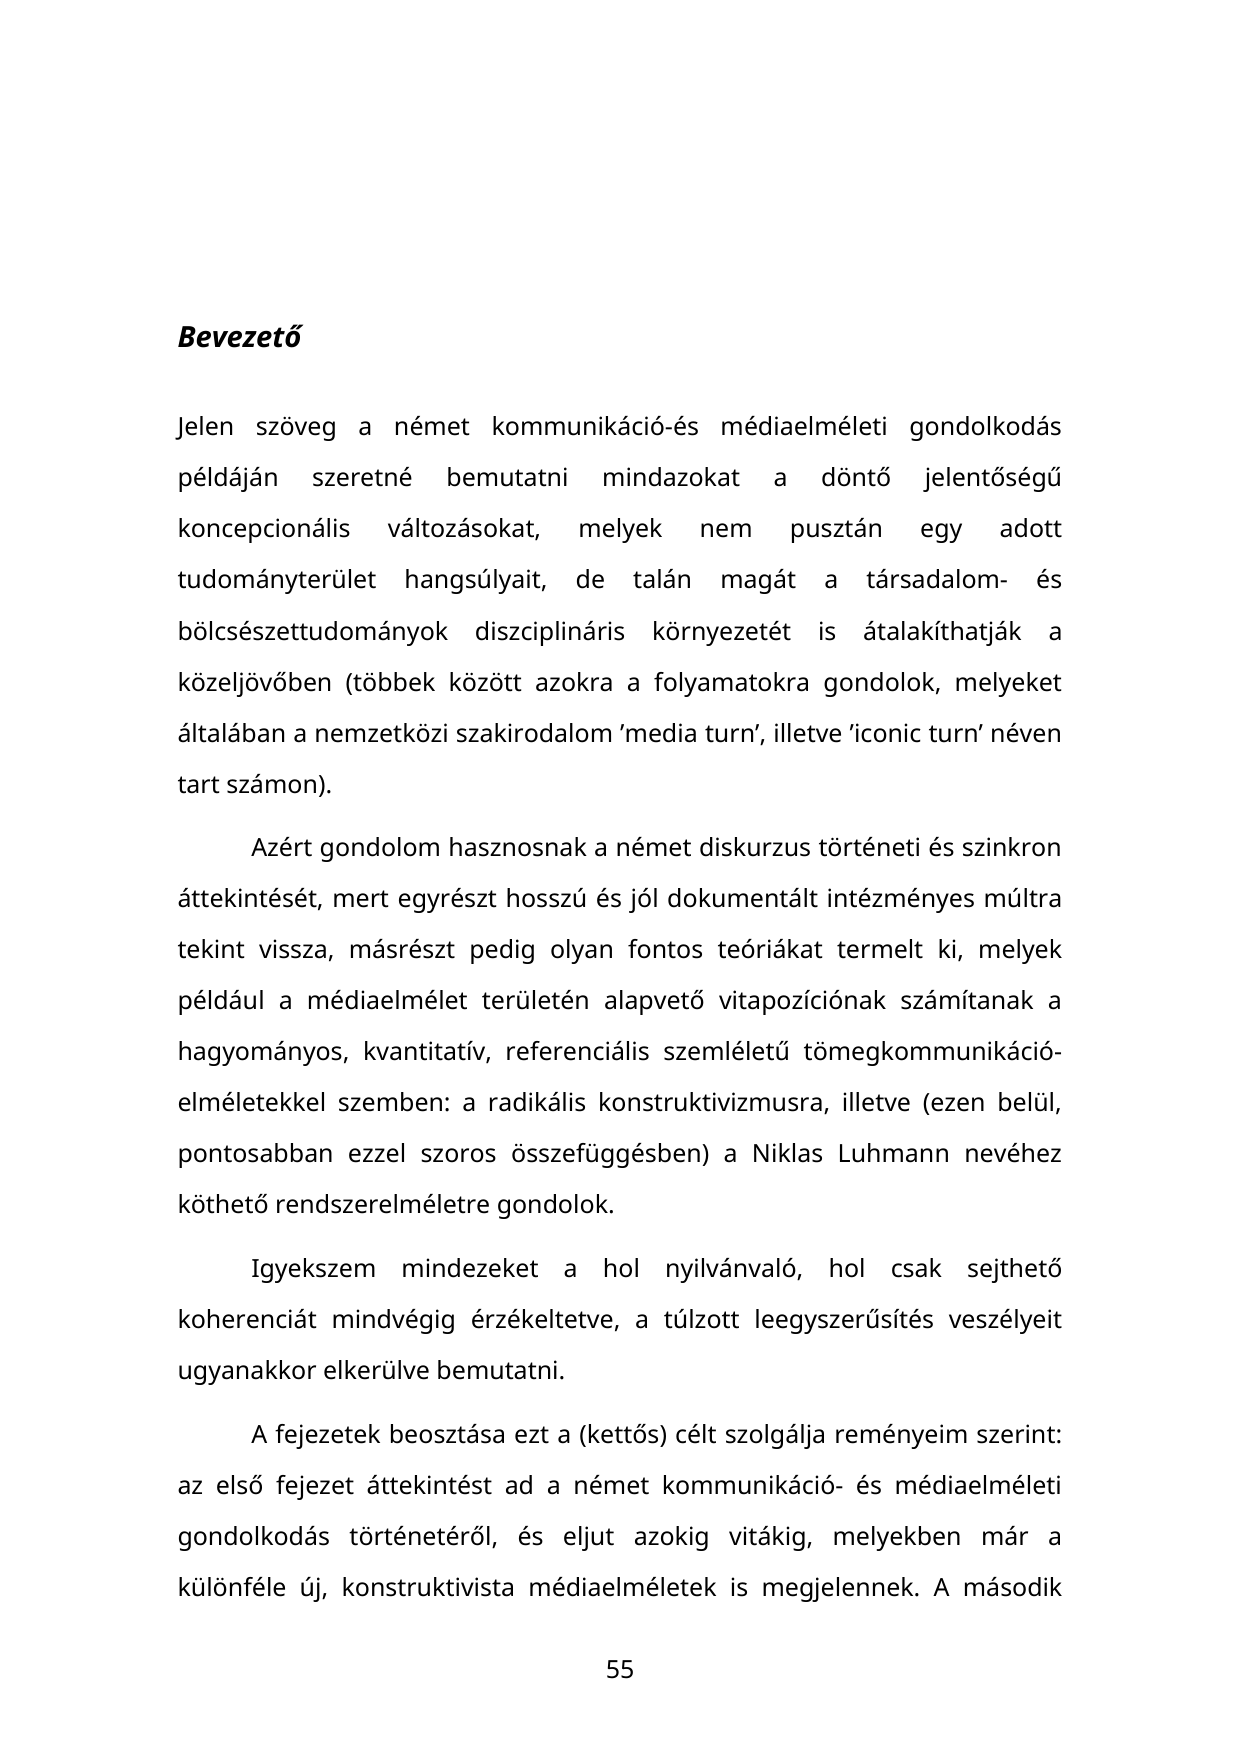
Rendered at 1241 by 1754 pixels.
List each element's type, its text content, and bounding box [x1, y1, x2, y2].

text Azért gondolom hasznosnak a német diskurzus történeti és szinkron áttekintését, mert egyrészt hosszú és jól dokumentált intézményes múltra tekint vissza, másrészt pedig olyan fontos teóriákat termelt ki, melyek például a médiaelmélet területén alapvető vitapozíciónak számítanak a hagyományos, kvantitatív, referenciális szemléletű tömegkommunikáció-elméletekkel szemben: a radikális konstruktivizmusra, illetve (ezen belül, pontosabban ezzel szoros összefüggésben) a Niklas Luhmann nevéhez köthető rendszerelméletre gondolok. [177, 830, 1063, 1221]
text Igyekszem mindezeket a hol nyilvánvaló, hol csak sejthető koherenciát mindvégig érzékeltetve, a túlzott leegyszerűsítés veszélyeit ugyanakkor elkerülve bemutatni. [177, 1251, 1063, 1387]
text Jelen szöveg a német kommunikáció-és médiaelméleti gondolkodás példáján szeretné bemutatni mindazokat a döntő jelentőségű koncepcionális változásokat, melyek nem pusztán egy adott tudományterület hangsúlyait, de talán magát a társadalom- és bölcsészettudományok diszciplináris környezetét is átalakíthatják a közeljövőben (többek között azokra a folyamatokra gondolok, melyeket általában a nemzetközi szakirodalom ’media turn’, illetve ’iconic turn’ néven tart számon). [177, 409, 1063, 800]
text A fejezetek beosztása ezt a (kettős) célt szolgálja reményeim szerint: az első fejezet áttekintést ad a német kommunikáció- és médiaelméleti gondolkodás történetéről, és eljut azokig vitákig, melyekben már a különféle új, konstruktivista médiaelméletek is megjelennek. A második [177, 1416, 1063, 1603]
subtitle Bevezető [177, 316, 1063, 356]
